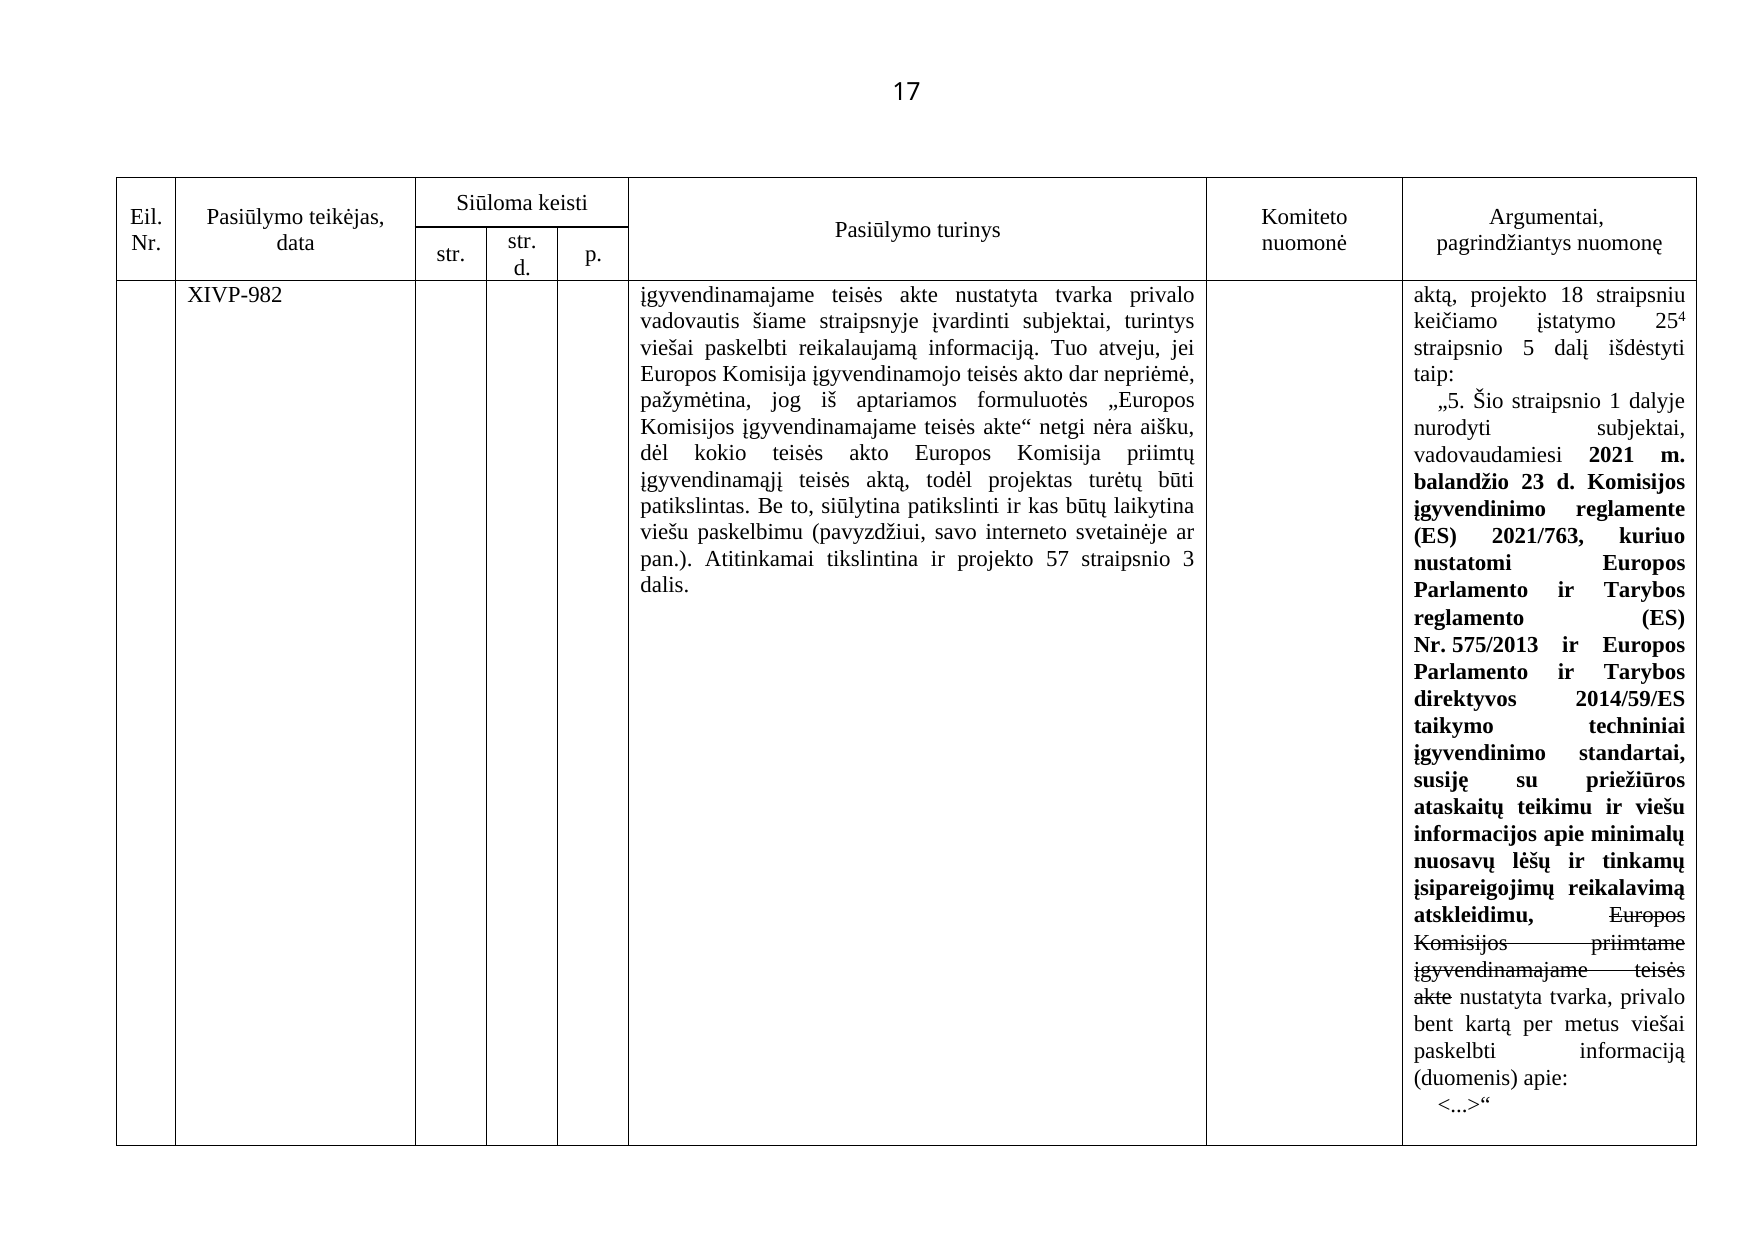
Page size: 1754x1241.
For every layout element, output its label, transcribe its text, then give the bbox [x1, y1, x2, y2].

table_cell XIVP-982 [176, 281, 415, 1145]
table_header Pasiūlymo turinys [629, 178, 1206, 280]
table_cell aktą, projekto 18 straipsniu keičiamo įstatymo 254 straipsnio 5 dalį išdėstyti taip: „5. Šio straipsnio 1 dalyje nurodyti subjektai, vadovaudamiesi 2021 m. balandžio 23 d. Komisijos įgyvendinimo reglamente (ES) 2021/763, kuriuo nustatomi Europos Parlamento ir Tarybos reglamento (ES) Nr. 575/2013 ir Europos Parlamento ir Tarybos direktyvos 2014/59/ES taikymo techniniai įgyvendinimo standartai, susiję su priežiūros ataskaitų teikimu ir viešu informacijos apie minimalų nuosavų lėšų ir tinkamų įsipareigojimų reikalavimą atskleidimu, Europos Komisijos priimtame įgyvendinamajame teisės akte nustatyta tvarka, privalo bent kartą per metus viešai paskelbti informaciją (duomenis) apie: <...>“ [1403, 281, 1696, 1145]
table_cell [1207, 281, 1402, 1145]
table_header Eil. Nr. [117, 178, 175, 280]
table_cell [117, 281, 175, 1145]
table_cell įgyvendinamajame teisės akte nustatyta tvarka privalo vadovautis šiame straipsnyje įvardinti subjektai, turintys viešai paskelbti reikalaujamą informaciją. Tuo atveju, jei Europos Komisija įgyvendinamojo teisės akto dar nepriėmė, pažymėtina, jog iš aptariamos formuluotės „Europos Komisijos įgyvendinamajame teisės akte“ netgi nėra aišku, dėl kokio teisės akto Europos Komisija priimtų įgyvendinamąjį teisės aktą, todėl projektas turėtų būti patikslintas. Be to, siūlytina patikslinti ir kas būtų laikytina viešu paskelbimu (pavyzdžiui, savo interneto svetainėje ar pan.). Atitinkamai tikslintina ir projekto 57 straipsnio 3 dalis. [629, 281, 1206, 1145]
table_cell [416, 281, 486, 1145]
table_cell str. d. [487, 228, 557, 280]
table_header Pasiūlymo teikėjas, data [176, 178, 415, 280]
table_cell [487, 281, 557, 1145]
table_header Komiteto nuomonė [1207, 178, 1402, 280]
table_cell p. [558, 228, 628, 280]
table_header Siūloma keisti [416, 178, 628, 226]
table_header Argumentai, pagrindžiantys nuomonę [1403, 178, 1696, 280]
table_cell [558, 281, 628, 1145]
table_cell str. [416, 228, 486, 280]
